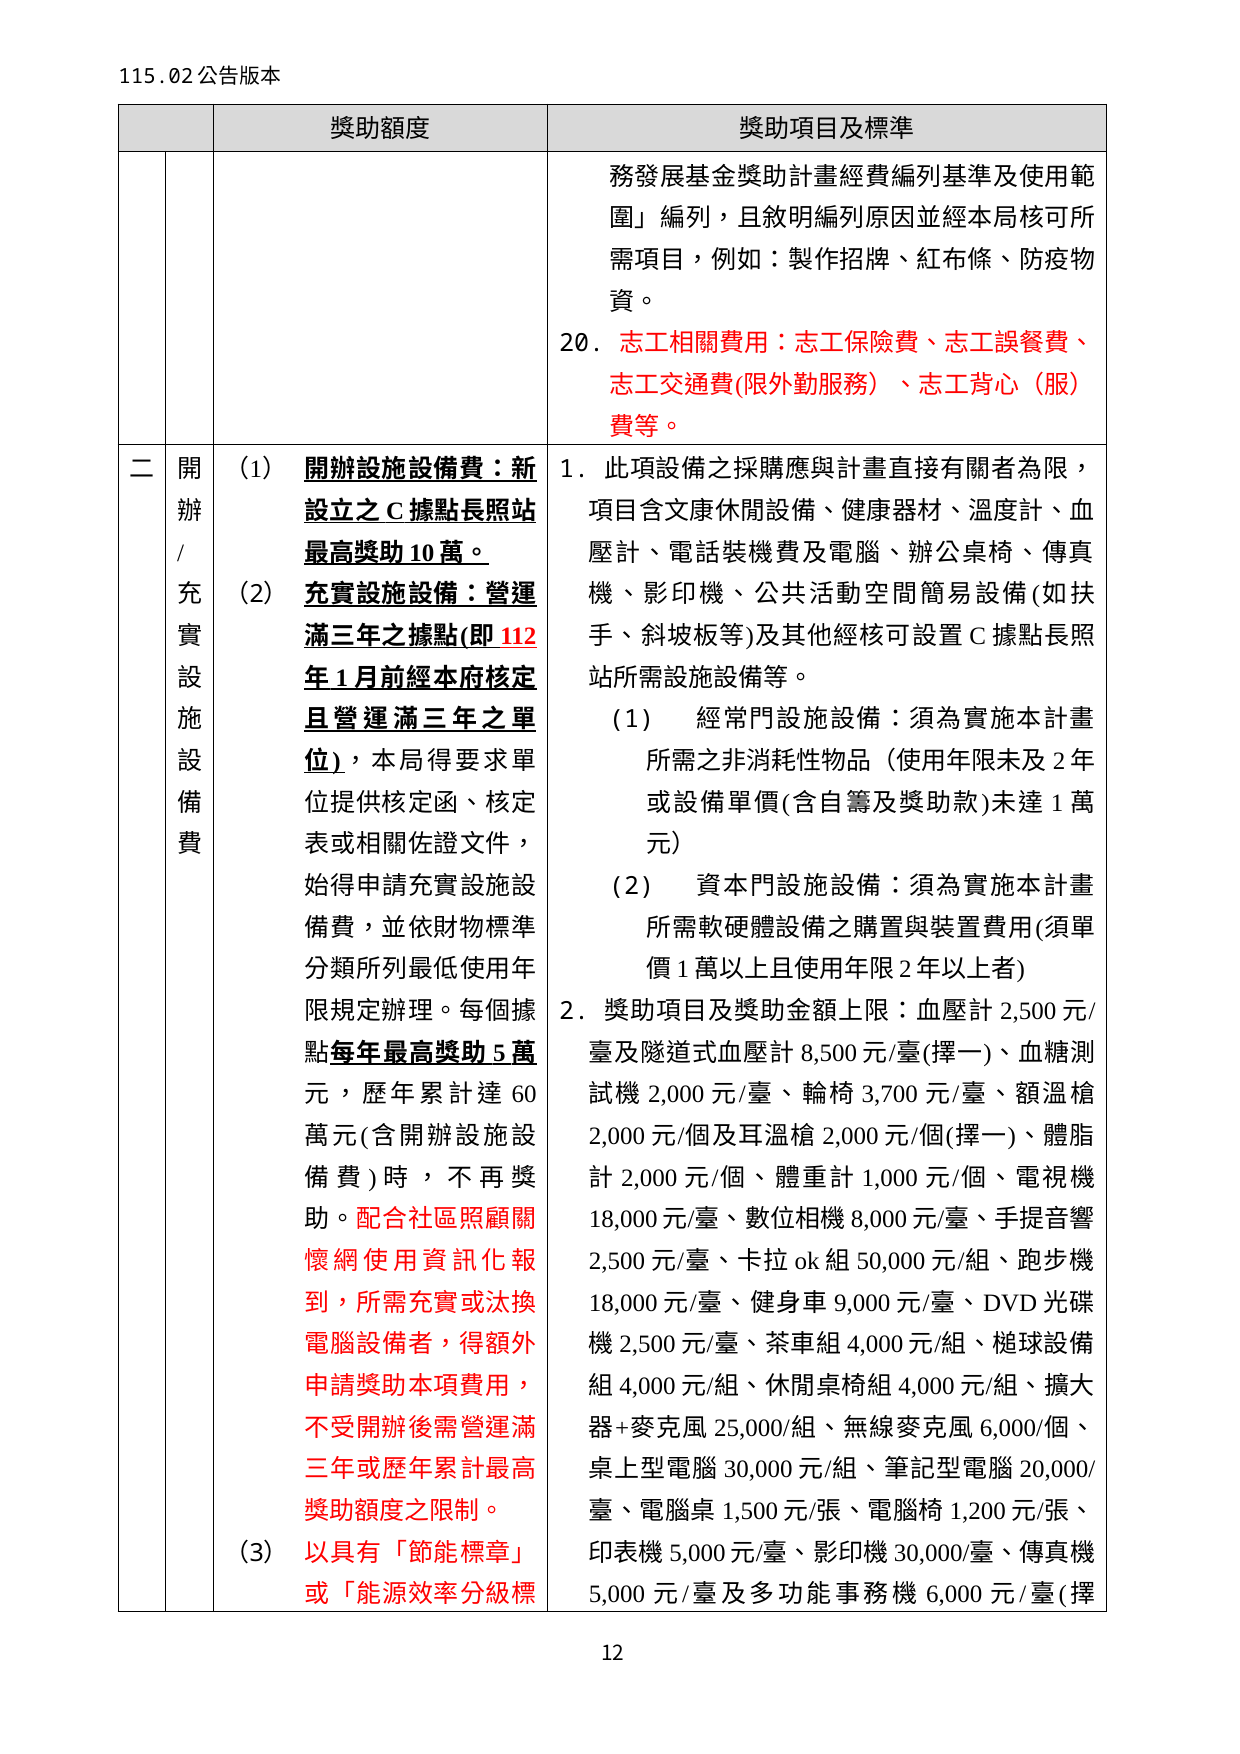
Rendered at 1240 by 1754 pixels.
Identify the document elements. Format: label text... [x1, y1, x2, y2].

table_cell 項目含： 臨時工資(含其它雇主應負擔項目)： 每週提供服務6個至10個時段之據點方得申請實施本計畫特定工作所需勞務之工資，以廚工、司機及非辦理重點業務(重點業務包括：計畫核銷、活動規劃及執行、計畫研擬及執行或其他本局認定之重點業務)之協助人員為原則，且應簽訂書面勞動契約，經常性或長期聘僱應簽訂書面勞動契約，並以按時計酬為限，受獎助單位人員不得支領。 以勞動部最新公告之基本工資時薪標準編列（115年1月1日起196元/時，如有調整應以最新公告之時薪編列），如須編列雇主負擔之勞健保費及公提勞工退休金則另計(單位需留存書面勞動契約、個人所得申報、印領清冊及收據或納保相關證明文件供審計單位就地查核，未依規定以經常性薪資總額每月調整投保額度於受獎助單位或申報所得稅者，將不予獎助並應繳回該獎助款項)，但不得編列獎金。 本項目係指為辦理短期或特定業務遴用臨時人員辦理相關勞務，或遴用臨時專業人士協助進行學術研究、服務所支給之費用屬之，以廚工、司機及非辦理重點業務(重點業務包括：計畫核銷、活動規劃及執行、計畫研擬及執行或其他本局認定之重點業務)之協助人員為原則。受獎助單位之專職並領有薪給者，不得重複支領臨時酬勞費，應另聘臨時工作人員方得支領。 受獎助單位未領專業服務費的專職人員於非上班時間支援活動，似為實質加班情事，不宜由臨時工資支應。 若未依規申報所得及保費，則不得支領人力費等相關獎助，次年度查核亦須繳回該款項。 水費、電費、瓦斯費：收據抬頭應為單位（C據點長照站）名稱，若非單位名稱，應檢附切結證明單，證明提供C據點長照站使用。 電話費、網路費：用於本計畫室內電話專線及網路，不含裝機費及安裝費，國際電話費、逾期罰款（滯納金）、手機費不獎助。 活動場地費：須具收據或發票，如為區公所借用之場地，收據須加蓋區公所機關用印。倘場地為服務單位負責人或其直系親屬所有，或為服務單位設立地址，則不得申請活動場地費。 文具紙張： 實施本計畫所需油墨、碳粉匣、紙張、文具等費用。 品項以批、式為單位者，請補附出貨明細表(若手寫項目，請加蓋經手人章)。 書報雜誌：如有跨年度情況，應請廠商依年度分別開立，或以分攤表分年度核銷。 文宣印刷費：影印樣張須留存。 活動講座費及二代健保補充保費： 辦理本計畫健康促進或社會參與課程/活動之聘請講座鐘點費，外聘上限為2,000元/節，內聘上限為1,000元/節。 每節50分鐘，其連續上課二節者為90分鐘，授課時數未滿1節，減半支給。1堂課最多獎助1位講師，另講座助理(協助教學並實際授課人員)每節鐘點費按同一課程講座鐘點費減半支給。 講師鐘點費內聘資格：單位之內部人員，無論是否屬有給職，或任職該單位之專、兼職並領有薪給者，均以內聘計。(如：理事長、董事長、執行長、秘書長、理監事、里長、牧師、總幹事、幹事、教會長老、秘書、承辦人、志工人員等)。 領有專職人力服務費不得重複支領講座鐘點費。 應於計畫書內提報課程活動表及申請補助內、外聘之師資名冊(內容含學歷、經歷、年資或相關專業)，其專長需符合課程主題，如非專業師資者(無具相關訓練證明)，應提供課程規劃內容。 倘申請補助之師資名冊有異動，應於開課前7個工作天以公務電子郵件寄送名冊，函報經本局核准方可辦理，未依規辦理者不予補助。 講師本身有正職、領取月薪者，應向任職單位申請差假至C據點長照站授課，方能領取講師費用。 二代健保補充保費：依全民健康保險法之規定，受補（捐）助單位因執行本計畫所應負擔之補充保險費（編列基準請依中央健康保險署之最新版本辦理）。 單位需留存個人所得稅扣繳證明書及二代健保補充保費繳費單供審計單位就地查核，未依規定申報者，將不予獎助並應繳回該獎助款項。 辦理課程之課程內容及師資應多元化，並於每月20日前以公務電子郵件繳交次月活動課程表供本局備查。如遇特殊突發狀況，臨時異動課程內容、時間及講師，得以電話或其他方式先行報備，並最遲於活動課程前，以電子郵件另補課程表向本局報備。 每堂課程應拍攝照片，需可辨識講師容貌及應具與學員同框之畫面，其講師學、經歷及課程內容資料，由單位自行留存備查，倘經查核無法提供或偽造相關佐證照片，則不予補助。 有線電視裝機費、收視費：需實際提供C據點長照站使用，如有跨年度情況，應請廠商依年度分別開立。 電腦伴唱機公開演出費及著作權-重製費： 目前各據點等非營利場所設置電腦伴唱機，供民眾唱歌大多以購買方式，少數為租賃。惟後續之利用涉及灌錄歌曲至伴唱機的音樂著作(詞、曲)之「重製」與提供民眾歌唱之「公開演出」等利用行為，故就購買後的利用行為(包括灌歌與民眾唱歌)均應編列經費取得授權，方屬合法。 伴唱機應回復原廠設定及建立灌歌管理機制、支付伴唱機廠商公開演出費及著作權-重製費，避免侵權風險。 公共意外責任險（場地）：為保障長者安全，請C據點長照站皆須加以投保。如有跨年度情況，應請廠商依年度分別開立，或以分攤表分年度核銷。 器材租金及維護費： 用於C據點長照站服務之相關設施設備所需之修繕、養護及租金費用。 若為場地維修、天花板照明、電梯維修、架設網站等，非屬器材維護費，不予獎助。 電腦耗材：如光碟片、CD盒、清潔布、滑鼠墊、網路線等，硬碟、隨身碟、IP分享器、電源轉換器、變壓器等可重複使用且保存1年年限，非屬消耗性材料，不予獎助。 活動材料費：課程所需材料，如製作手工藝品相關材料。不可採購普通性非消耗物品、與服務無直接關係之物品、影片及運動用品。 食材費及團膳費用（限提供餐飲服務之單位）： 穀類、肉類(國產肉品)、蔬菜、水果、食用油、調味料等，以提供主食(吃得飽)為主。 團膳費用限提供餐飲服務之單位，除因疫情因素並經本局同意外，便當及餐盒不予補助。 品項以批、式為單位者，請補附出貨明細表(若手寫項目，請加蓋經手人章)。 血糖檢測耗材：血糖檢測應由護理人員執行。 交通費：以接送長者參與C據點長照站活動往返費用為限，包含租車費用及車輛油料費（不含機油），計程車費用不予獎助。 本計畫所需之攝影、茶水（茶葉、茶包、咖啡包、礦泉水）、郵資(郵資購票證明：應填寫買受人姓名或統一編號、金額。請郵局經辦人員蓋章、並蓋郵戳及日期)及運費等費用。 其他：依據「衛生福利部及所屬機關長照服務發展基金獎助計畫經費編列基準及使用範圍」編列，且敘明編列原因並經本局核可所需項目，例如：製作招牌、紅布條、防疫物資。 志工相關費用：志工保險費、志工誤餐費、志工交通費(限外勤服務）、志工背心（服）費等。 [548, 152, 1106, 443]
table_cell 此項設備之採購應與計畫直接有關者為限，項目含文康休閒設備、健康器材、溫度計、血壓計、電話裝機費及電腦、辦公桌椅、傳真機、影印機、公共活動空間簡易設備(如扶手、斜坡板等)及其他經核可設置C據點長照站所需設施設備等。 經常門設施設備：須為實施本計畫所需之非消耗性物品（使用年限未及2年或設備單價(含自籌及獎助款)未達1萬元） 資本門設施設備：須為實施本計畫所需軟硬體設備之購置與裝置費用(須單價1萬以上且使用年限2年以上者) 獎助項目及獎助金額上限：血壓計2,500元/臺及隧道式血壓計8,500元/臺(擇一)、血糖測試機2,000元/臺、輪椅3,700元/臺、額溫槍2,000元/個及耳溫槍2,000元/個(擇一)、體脂計2,000元/個、體重計1,000元/個、電視機18,000元/臺、數位相機8,000元/臺、手提音響2,500元/臺、卡拉ok組50,000元/組、跑步機18,000元/臺、健身車9,000元/臺、DVD光碟機2,500元/臺、茶車組4,000元/組、槌球設備組4,000元/組、休閒桌椅組4,000元/組、擴大器+麥克風25,000/組、無線麥克風6,000/個、桌上型電腦30,000元/組、筆記型電腦20,000/臺、電腦桌1,500元/張、電腦椅1,200元/張、印表機5,000元/臺、影印機30,000/臺、傳真機5,000元/臺及多功能事務機6,000元/臺(擇 [548, 445, 1106, 1611]
table_cell [119, 152, 165, 443]
table_cell 開辦/充實設施設備費 [166, 445, 213, 1611]
table_cell [166, 152, 213, 443]
table_cell 開辦設施設備費：新設立之C據點長照站最高獎助10萬。 充實設施設備：營運滿三年之據點(即112年1月前經本府核定且營運滿三年之單位)，本局得要求單位提供核定函、核定表或相關佐證文件，始得申請充實設施設備費，並依財物標準分類所列最低使用年限規定辦理。每個據點每年最高獎助5萬元，歷年累計達60萬元(含開辦設施設備費)時，不再獎助。配合社區照顧關懷網使用資訊化報到，所需充實或汰換電腦設備者，得額外申請獎助本項費用，不受開辦後需營運滿三年或歷年累計最高獎助額度之限制。 以具有「節能標章」或「能源效率分級標 [214, 445, 547, 1611]
table_header 獎助項目及標準 [548, 105, 1106, 151]
table_cell [214, 152, 547, 443]
table_cell 二 [119, 445, 165, 1611]
table_header [119, 105, 213, 151]
table_header 獎助額度 [214, 105, 547, 151]
